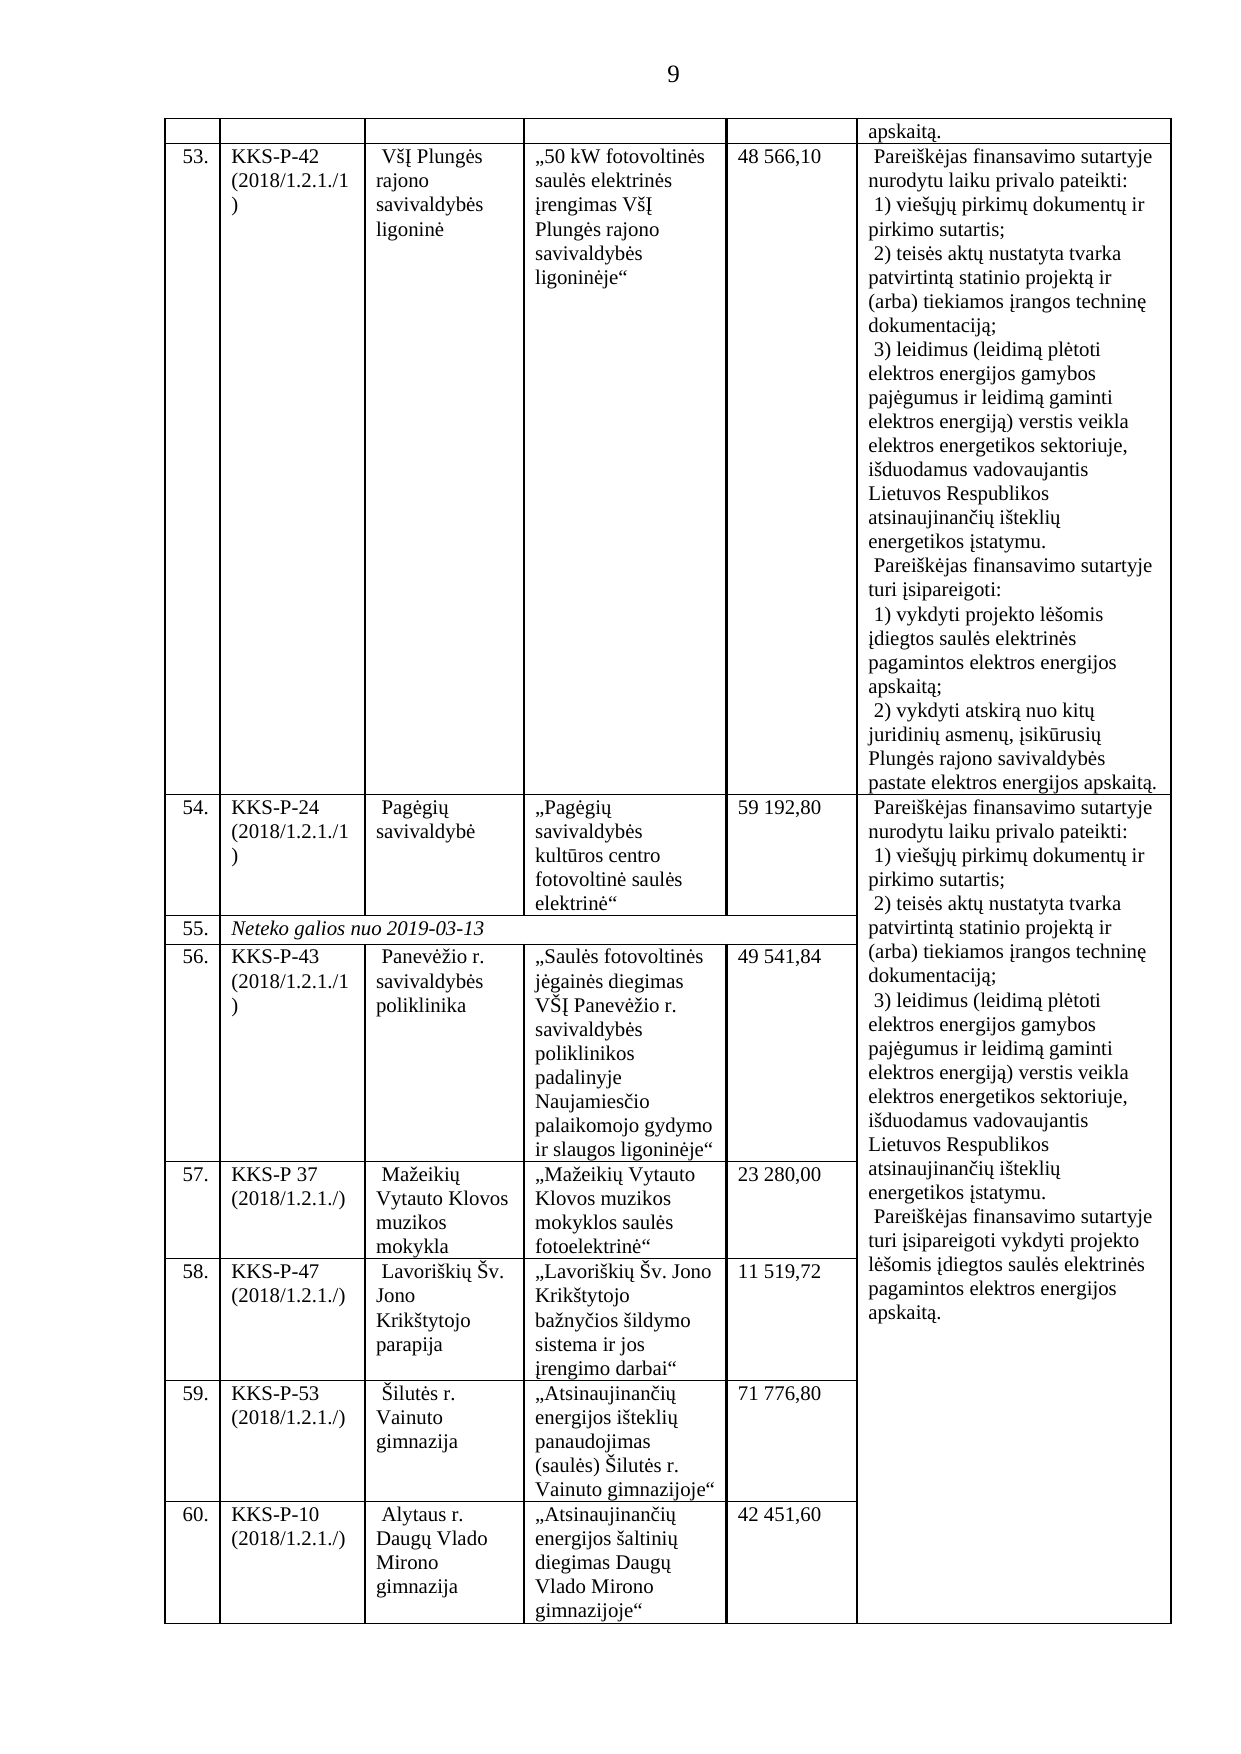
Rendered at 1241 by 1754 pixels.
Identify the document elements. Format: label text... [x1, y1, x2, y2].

table_cell KKS-P-43 (2018/1.2.1./1) [221, 945, 364, 1161]
table_cell Alytaus r. Daugų Vlado Mirono gimnazija [366, 1502, 523, 1622]
table_cell 48 566,10 [728, 144, 856, 794]
table_cell „Atsinaujinančių energijos išteklių panaudojimas (saulės) Šilutės r. Vainuto gimnazijoje“ [525, 1381, 725, 1501]
table_cell Neteko galios nuo 2019-03-13 [221, 916, 856, 943]
table_cell 71 776,80 [728, 1381, 856, 1501]
table_cell Šilutės r. Vainuto gimnazija [366, 1381, 523, 1501]
table_cell Panevėžio r. savivaldybės poliklinika [366, 945, 523, 1161]
table_cell „Mažeikių Vytauto Klovos muzikos mokyklos saulės fotoelektrinė“ [525, 1162, 725, 1258]
table_cell KKS-P-10 (2018/1.2.1./) [221, 1502, 364, 1622]
table_cell [166, 119, 219, 143]
table_cell Mažeikių Vytauto Klovos muzikos mokykla [366, 1162, 523, 1258]
table_cell KKS-P-42 (2018/1.2.1./1) [221, 144, 364, 794]
table_cell Lavoriškių Šv. Jono Krikštytojo parapija [366, 1259, 523, 1380]
table_cell „Atsinaujinančių energijos šaltinių diegimas Daugų Vlado Mirono gimnazijoje“ [525, 1502, 725, 1622]
table_cell „Lavoriškių Šv. Jono Krikštytojo bažnyčios šildymo sistema ir jos įrengimo darbai“ [525, 1259, 725, 1380]
table_cell 54. [166, 795, 219, 915]
table_cell 49 541,84 [728, 945, 856, 1161]
table_cell 56. [166, 945, 219, 1161]
table_cell 60. [166, 1502, 219, 1622]
table_cell 42 451,60 [728, 1502, 856, 1622]
table_cell VšĮ Plungės rajono savivaldybės ligoninė [366, 144, 523, 794]
table_cell 58. [166, 1259, 219, 1380]
table_cell 59. [166, 1381, 219, 1501]
table_cell Pareiškėjas finansavimo sutartyje nurodytu laiku privalo pateikti: 1) viešųjų pirkimų dokumentų ir pirkimo sutartis; 2) teisės aktų nustatyta tvarka patvirtintą statinio projektą ir (arba) tiekiamos įrangos techninę dokumentaciją; 3) leidimus (leidimą plėtoti elektros energijos gamybos pajėgumus ir leidimą gaminti elektros energiją) verstis veikla elektros energetikos sektoriuje, išduodamus vadovaujantis Lietuvos Respublikos atsinaujinančių išteklių energetikos įstatymu. Pareiškėjas finansavimo sutartyje turi įsipareigoti vykdyti projekto lėšomis įdiegtos saulės elektrinės pagamintos elektros energijos apskaitą. [858, 795, 1170, 1622]
table_cell „50 kW fotovoltinės saulės elektrinės įrengimas VšĮ Plungės rajono savivaldybės ligoninėje“ [525, 144, 725, 794]
table_cell 23 280,00 [728, 1162, 856, 1258]
table_cell KKS-P 37 (2018/1.2.1./) [221, 1162, 364, 1258]
table_cell [525, 119, 725, 143]
table_cell [366, 119, 523, 143]
table_cell KKS-P-47 (2018/1.2.1./) [221, 1259, 364, 1380]
table_cell KKS-P-53 (2018/1.2.1./) [221, 1381, 364, 1501]
table_cell Pagėgių savivaldybė [366, 795, 523, 915]
table_cell [728, 119, 856, 143]
table_cell apskaitą. [858, 119, 1170, 143]
table_cell 57. [166, 1162, 219, 1258]
table_cell KKS-P-24 (2018/1.2.1./1) [221, 795, 364, 915]
table_cell Pareiškėjas finansavimo sutartyje nurodytu laiku privalo pateikti: 1) viešųjų pirkimų dokumentų ir pirkimo sutartis; 2) teisės aktų nustatyta tvarka patvirtintą statinio projektą ir (arba) tiekiamos įrangos techninę dokumentaciją; 3) leidimus (leidimą plėtoti elektros energijos gamybos pajėgumus ir leidimą gaminti elektros energiją) verstis veikla elektros energetikos sektoriuje, išduodamus vadovaujantis Lietuvos Respublikos atsinaujinančių išteklių energetikos įstatymu. Pareiškėjas finansavimo sutartyje turi įsipareigoti: 1) vykdyti projekto lėšomis įdiegtos saulės elektrinės pagamintos elektros energijos apskaitą; 2) vykdyti atskirą nuo kitų juridinių asmenų, įsikūrusių Plungės rajono savivaldybės pastate elektros energijos apskaitą. [858, 144, 1170, 794]
table_cell [221, 119, 364, 143]
table_cell „Pagėgių savivaldybės kultūros centro fotovoltinė saulės elektrinė“ [525, 795, 725, 915]
table_cell 53. [166, 144, 219, 794]
table_cell 55. [166, 916, 219, 943]
table_cell „Saulės fotovoltinės jėgainės diegimas VŠĮ Panevėžio r. savivaldybės poliklinikos padalinyje Naujamiesčio palaikomojo gydymo ir slaugos ligoninėje“ [525, 945, 725, 1161]
table_cell 59 192,80 [728, 795, 856, 915]
table_cell 11 519,72 [728, 1259, 856, 1380]
